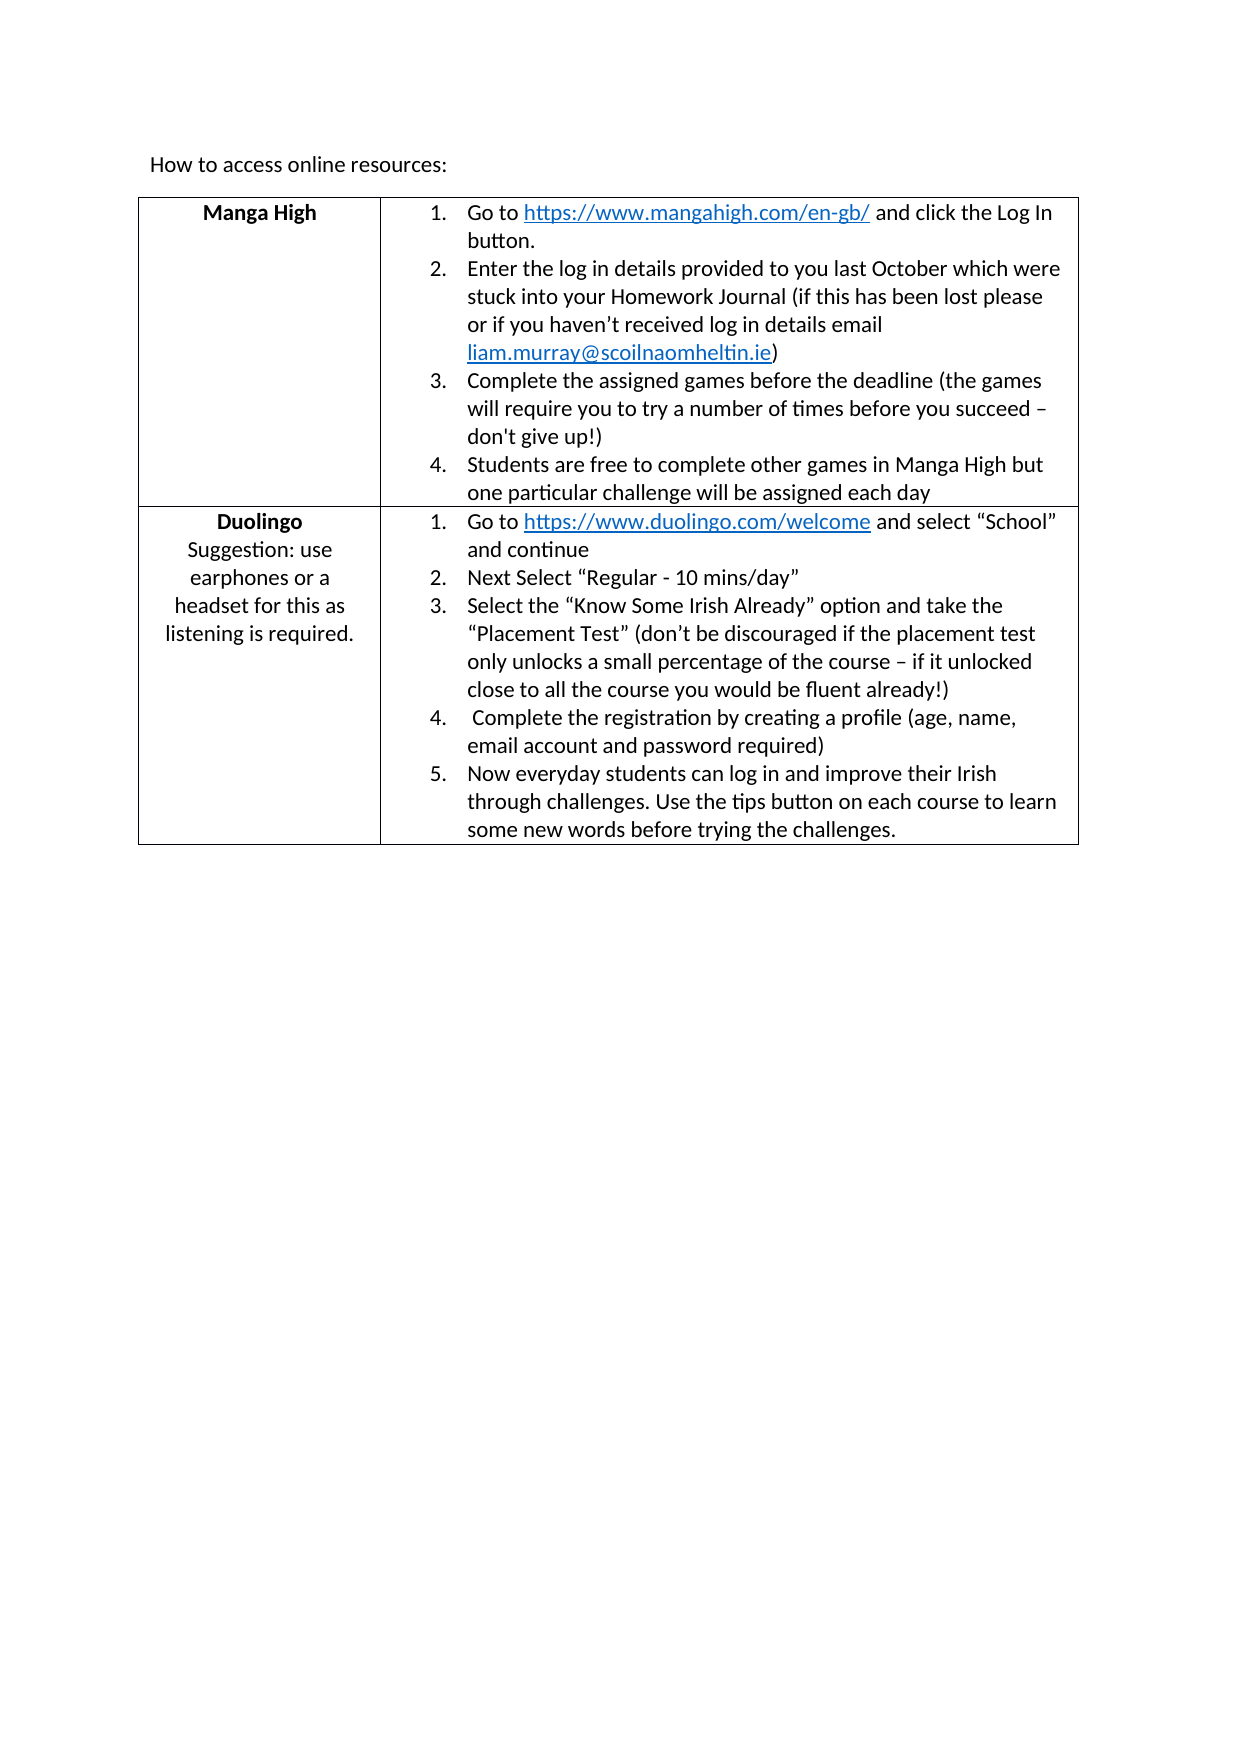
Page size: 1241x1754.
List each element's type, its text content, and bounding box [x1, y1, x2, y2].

table_header Manga High [139, 198, 380, 506]
table_header Go to https://www.mangahigh.com/en-gb/ and click the Log In button. Enter the log in details provided to you last October which were stuck into your Homework Journal (if this has been lost please or if you haven’t received log in details email liam.murray@scoilnaomheltin.ie) Complete the assigned games before the deadline (the games will require you to try a number of times before you succeed – don't give up!) Students are free to complete other games in Manga High but one particular challenge will be assigned each day [381, 198, 1078, 506]
table_cell Duolingo Suggestion: use earphones or a headset for this as listening is required. [139, 507, 380, 843]
table_cell Go to https://www.duolingo.com/welcome and select “School” and continue Next Select “Regular - 10 mins/day” Select the “Know Some Irish Already” option and take the “Placement Test” (don’t be discouraged if the placement test only unlocks a small percentage of the course – if it unlocked close to all the course you would be fluent already!) Complete the registration by creating a profile (age, name, email account and password required) Now everyday students can log in and improve their Irish through challenges. Use the tips button on each course to learn some new words before trying the challenges. [381, 507, 1078, 843]
text How to access online resources: [150, 150, 1090, 178]
